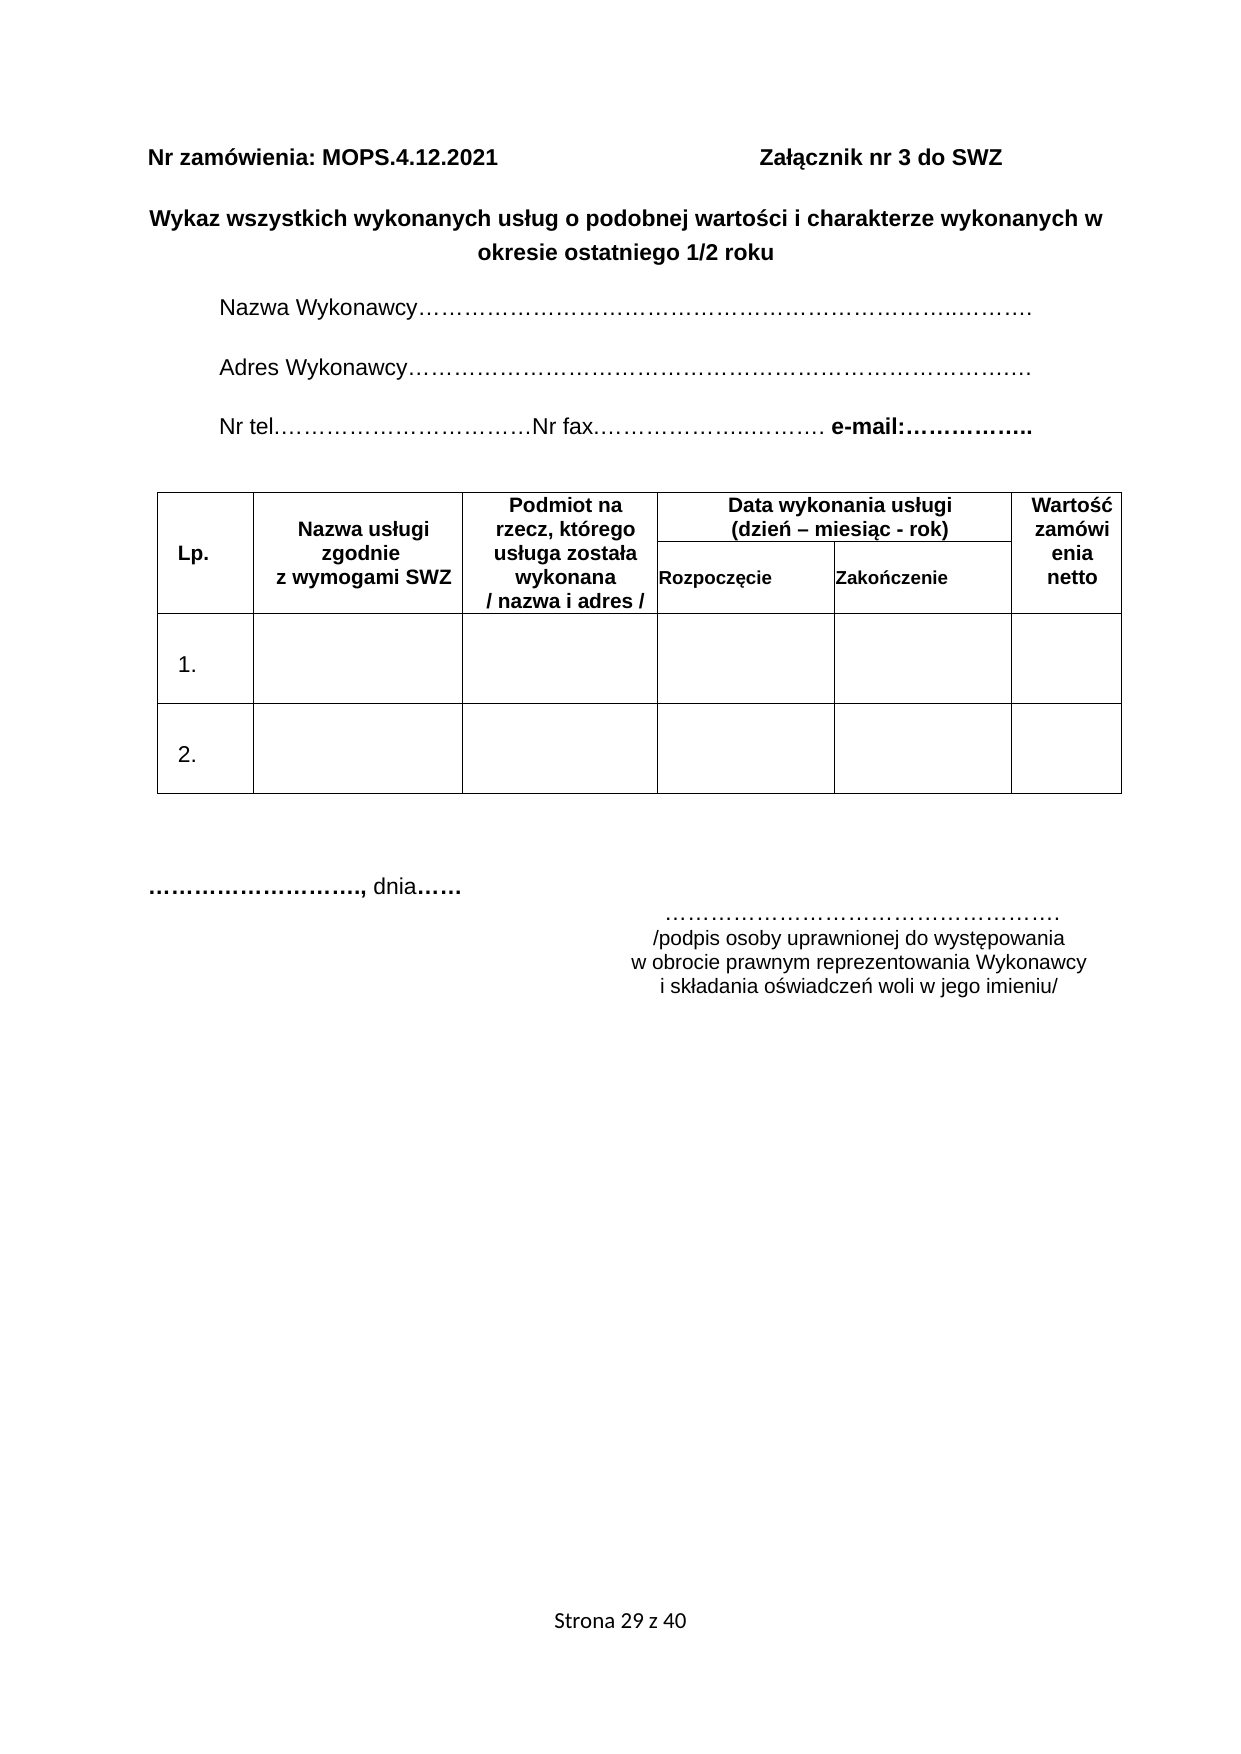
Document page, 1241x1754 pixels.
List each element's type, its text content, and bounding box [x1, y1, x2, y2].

table_cell [658, 614, 834, 703]
text Adres Wykonawcy…………………………………………………………………….… [148, 354, 1104, 380]
table_cell [463, 704, 657, 793]
text w obrocie prawnym reprezentowania Wykonawcy i składania oświadczeń woli w jego imieniu/ [590, 949, 1128, 997]
table_cell Zakończenie [835, 542, 1011, 613]
table_header Lp. [158, 493, 253, 613]
text /podpis osoby uprawnionej do występowania [516, 926, 1128, 949]
table_cell 2. [158, 704, 253, 793]
table_header Wartość zamówienia netto [1012, 493, 1121, 613]
table_cell 1. [158, 614, 253, 703]
text ………………………., dnia…… [148, 873, 1128, 899]
table_cell [658, 704, 834, 793]
table_cell [1012, 614, 1121, 703]
table_cell [1012, 704, 1121, 793]
text Nazwa Wykonawcy……………………………………………………………..………. [148, 294, 1104, 320]
table_cell Rozpoczęcie [658, 542, 834, 613]
text ……………………………………………. [590, 899, 1128, 926]
table_cell [254, 614, 462, 703]
table_cell [254, 704, 462, 793]
table_cell [835, 704, 1011, 793]
text Wykaz wszystkich wykonanych usług o podobnej wartości i charakterze wykonanych w okresie ostatniego 1/2 roku [148, 205, 1104, 265]
text Nr zamówienia: MOPS.4.12.2021 Załącznik nr 3 do SWZ [148, 143, 1093, 170]
text Nr tel.……………………………Nr fax.………………..………. e-mail:…………….. [148, 413, 1104, 440]
table_header Podmiot na rzecz, którego usługa została wykonana / nazwa i adres / [463, 493, 657, 613]
table_cell [463, 614, 657, 703]
table_header Data wykonania usługi (dzień – miesiąc - rok) [658, 493, 1011, 541]
table_cell [835, 614, 1011, 703]
table_header Nazwa usługi zgodnie z wymogami SWZ [254, 493, 462, 613]
